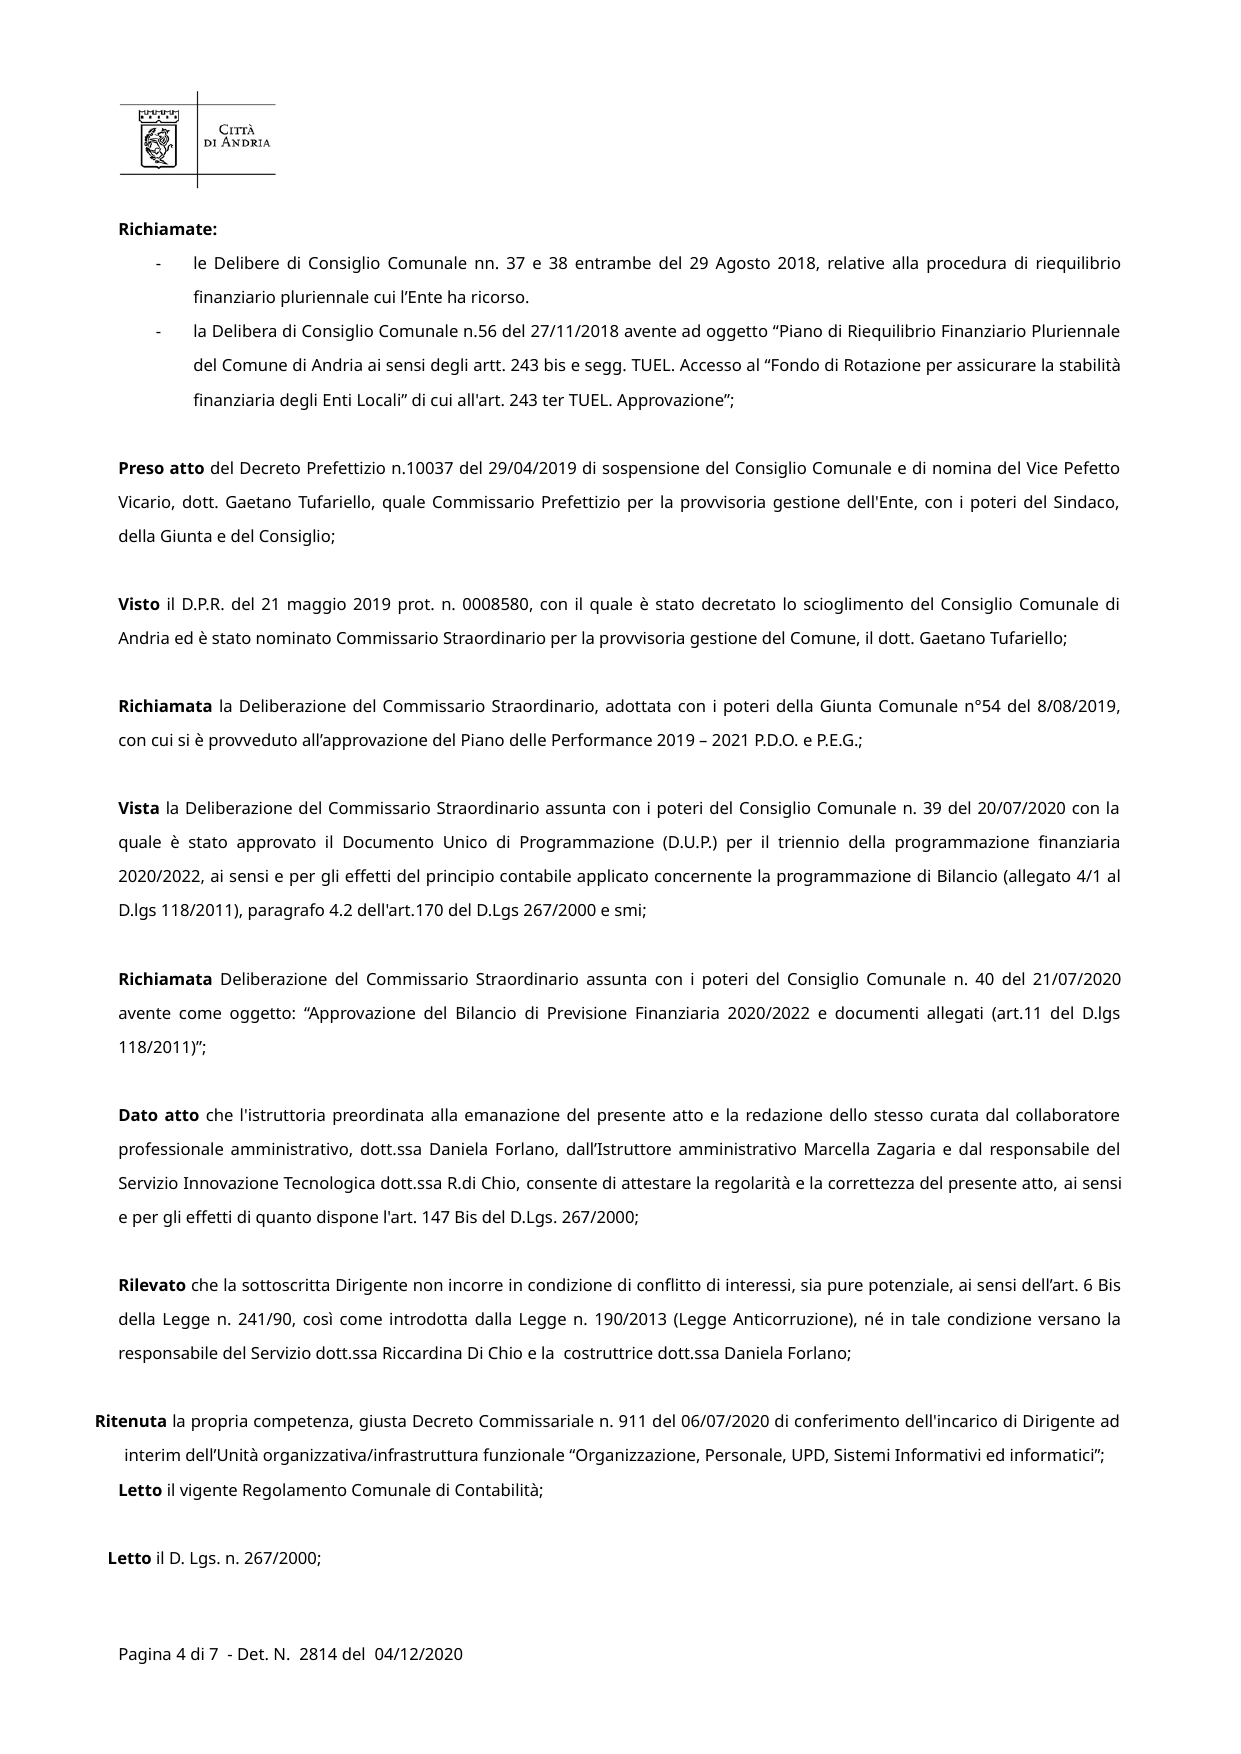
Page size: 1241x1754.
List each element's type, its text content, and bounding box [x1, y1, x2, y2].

list le Delibere di Consiglio Comunale nn. 37 e 38 entrambe del 29 Agosto 2018, relative alla procedura di riequilibrio finanziario pluriennale cui l’Ente ha ricorso. [156, 252, 1122, 309]
text Letto il vigente Regolamento Comunale di Contabilità; [118, 1478, 1122, 1501]
text Richiamata Deliberazione del Commissario Straordinario assunta con i poteri del Consiglio Comunale n. 40 del 21/07/2020 avente come oggetto: “Approvazione del Bilancio di Previsione Finanziaria 2020/2022 e documenti allegati (art.11 del D.lgs 118/2011)”; [118, 967, 1122, 1058]
text Letto il D. Lgs. n. 267/2000; [94, 1546, 1122, 1569]
text Rilevato che la sottoscritta Dirigente non incorre in condizione di conflitto di interessi, sia pure potenziale, ai sensi dell’art. 6 Bis della Legge n. 241/90, così come introdotta dalla Legge n. 190/2013 (Legge Anticorruzione), né in tale condizione versano la responsabile del Servizio dott.ssa Riccardina Di Chio e la costruttrice dott.ssa Daniela Forlano; [118, 1274, 1122, 1364]
text Preso atto del Decreto Prefettizio n.10037 del 29/04/2019 di sospensione del Consiglio Comunale e di nomina del Vice Pefetto Vicario, dott. Gaetano Tufariello, quale Commissario Prefettizio per la provvisoria gestione dell'Ente, con i poteri del Sindaco, della Giunta e del Consiglio; [118, 456, 1122, 547]
text Visto il D.P.R. del 21 maggio 2019 prot. n. 0008580, con il quale è stato decretato lo scioglimento del Consiglio Comunale di Andria ed è stato nominato Commissario Straordinario per la provvisoria gestione del Comune, il dott. Gaetano Tufariello; [118, 592, 1122, 649]
text Richiamata la Deliberazione del Commissario Straordinario, adottata con i poteri della Giunta Comunale n°54 del 8/08/2019, con cui si è provveduto all’approvazione del Piano delle Performance 2019 – 2021 P.D.O. e P.E.G.; [118, 695, 1122, 751]
text Ritenuta la propria competenza, giusta Decreto Commissariale n. 911 del 06/07/2020 di conferimento dell'incarico di Dirigente ad interim dell’Unità organizzativa/infrastruttura funzionale “Organizzazione, Personale, UPD, Sistemi Informativi ed informatici”; [94, 1410, 1122, 1467]
text Vista la Deliberazione del Commissario Straordinario assunta con i poteri del Consiglio Comunale n. 39 del 20/07/2020 con la quale è stato approvato il Documento Unico di Programmazione (D.U.P.) per il triennio della programmazione finanziaria 2020/2022, ai sensi e per gli effetti del principio contabile applicato concernente la programmazione di Bilancio (allegato 4/1 al D.lgs 118/2011), paragrafo 4.2 dell'art.170 del D.Lgs 267/2000 e smi; [118, 797, 1122, 922]
list la Delibera di Consiglio Comunale n.56 del 27/11/2018 avente ad oggetto “Piano di Riequilibrio Finanziario Pluriennale del Comune di Andria ai sensi degli artt. 243 bis e segg. TUEL. Accesso al “Fondo di Rotazione per assicurare la stabilità finanziaria degli Enti Locali” di cui all'art. 243 ter TUEL. Approvazione”; [156, 320, 1122, 411]
picture [118, 88, 276, 189]
text Richiamate: [118, 218, 1122, 241]
text Dato atto che l'istruttoria preordinata alla emanazione del presente atto e la redazione dello stesso curata dal collaboratore professionale amministrativo, dott.ssa Daniela Forlano, dall’Istruttore amministrativo Marcella Zagaria e dal responsabile del Servizio Innovazione Tecnologica dott.ssa R.di Chio, consente di attestare la regolarità e la correttezza del presente atto, ai sensi e per gli effetti di quanto dispone l'art. 147 Bis del D.Lgs. 267/2000; [118, 1103, 1122, 1228]
